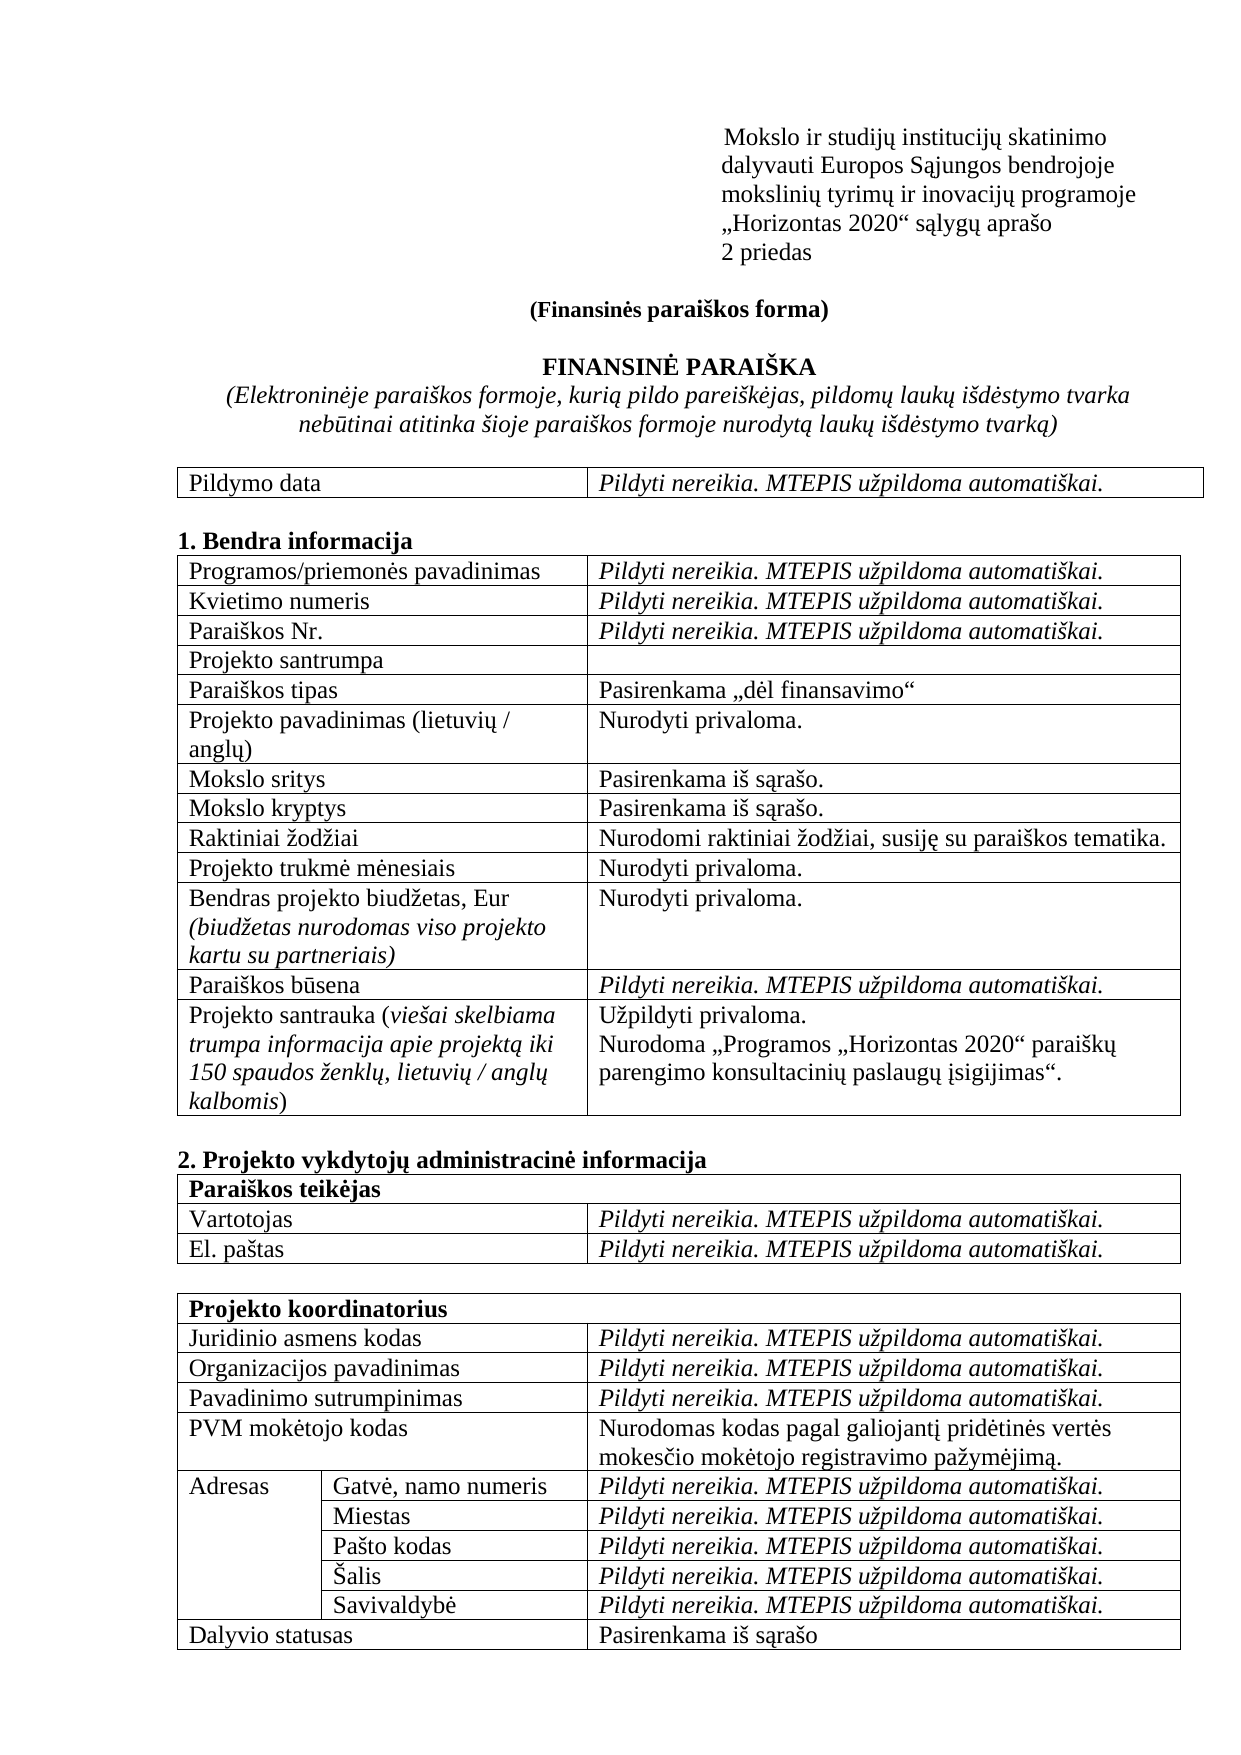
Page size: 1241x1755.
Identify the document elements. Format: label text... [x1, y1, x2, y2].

text „Horizontas 2020“ sąlygų aprašo [721, 208, 1181, 237]
table_header Projekto koordinatorius [178, 1294, 1180, 1322]
table_header Pildymo data [178, 468, 587, 497]
table_cell Pildyti nereikia. MTEPIS užpildoma automatiškai. [588, 1561, 1180, 1589]
table_cell PVM mokėtojo kodas [178, 1413, 587, 1470]
table_cell Paraiškos tipas [178, 675, 587, 704]
table_cell Pildyti nereikia. MTEPIS užpildoma automatiškai. [588, 1501, 1180, 1530]
table_cell Pašto kodas [322, 1531, 587, 1560]
table_cell Pasirenkama iš sąrašo. [588, 794, 1180, 822]
table_cell Dalyvio statusas [178, 1620, 587, 1649]
text (Finansinės paraiškos forma) [177, 294, 1181, 323]
table_cell Paraiškos Nr. [178, 616, 587, 644]
table_header Paraiškos teikėjas [178, 1175, 1180, 1203]
table_cell Užpildyti privaloma. Nurodoma „Programos „Horizontas 2020“ paraiškų parengimo konsultacinių paslaugų įsigijimas“. [588, 1000, 1180, 1115]
table_cell Pildyti nereikia. MTEPIS užpildoma automatiškai. [588, 1383, 1180, 1412]
table_cell Pildyti nereikia. MTEPIS užpildoma automatiškai. [588, 1471, 1180, 1500]
table_cell Nurodyti privaloma. [588, 883, 1180, 969]
table_cell Vartotojas [178, 1204, 587, 1233]
table_cell Nurodomas kodas pagal galiojantį pridėtinės vertės mokesčio mokėtojo registravimo pažymėjimą. [588, 1413, 1180, 1470]
text 2. Projekto vykdytojų administracinė informacija [177, 1145, 1181, 1173]
table_cell Raktiniai žodžiai [178, 823, 587, 852]
table_cell Pildyti nereikia. MTEPIS užpildoma automatiškai. [588, 1531, 1180, 1560]
table_cell Kvietimo numeris [178, 586, 587, 615]
table_cell Pildyti nereikia. MTEPIS užpildoma automatiškai. [588, 970, 1180, 999]
table_cell Pildyti nereikia. MTEPIS užpildoma automatiškai. [588, 1204, 1180, 1233]
table_cell Gatvė, namo numeris [322, 1471, 587, 1500]
text (Elektroninėje paraiškos formoje, kurią pildo pareiškėjas, pildomų laukų išdėstymo tvarka nebūtinai atitinka šioje paraiškos formoje nurodytą laukų išdėstymo tvarką) [177, 381, 1181, 438]
table_cell Pasirenkama iš sąrašo [588, 1620, 1180, 1649]
text mokslinių tyrimų ir inovacijų programoje [721, 179, 1181, 208]
table_cell Paraiškos būsena [178, 970, 587, 999]
table_cell Projekto pavadinimas (lietuvių / anglų) [178, 705, 587, 763]
table_cell Nurodomi raktiniai žodžiai, susiję su paraiškos tematika. [588, 823, 1180, 852]
table_header Programos/priemonės pavadinimas [178, 556, 587, 585]
table_cell Šalis [322, 1561, 587, 1589]
table_cell Pavadinimo sutrumpinimas [178, 1383, 587, 1412]
table_cell Projekto trukmė mėnesiais [178, 853, 587, 882]
text FINANSINĖ PARAIŠKA [177, 352, 1181, 381]
text 2 priedas [721, 237, 1181, 266]
table_cell El. paštas [178, 1234, 587, 1263]
table_cell Bendras projekto biudžetas, Eur (biudžetas nurodomas viso projekto kartu su partneriais) [178, 883, 587, 969]
table_cell Projekto santrauka (viešai skelbiama trumpa informacija apie projektą iki 150 spaudos ženklų, lietuvių / anglų kalbomis) [178, 1000, 587, 1115]
table_cell Miestas [322, 1501, 587, 1530]
table_cell Pasirenkama „dėl finansavimo“ [588, 675, 1180, 704]
table_cell Pildyti nereikia. MTEPIS užpildoma automatiškai. [588, 1591, 1180, 1619]
table_cell Projekto santrumpa [178, 646, 587, 674]
table_cell Nurodyti privaloma. [588, 705, 1180, 763]
table_cell Pildyti nereikia. MTEPIS užpildoma automatiškai. [588, 586, 1180, 615]
table_cell Pildyti nereikia. MTEPIS užpildoma automatiškai. [588, 616, 1180, 644]
table_cell Pildyti nereikia. MTEPIS užpildoma automatiškai. [588, 1353, 1180, 1382]
table_cell Pildyti nereikia. MTEPIS užpildoma automatiškai. [588, 1324, 1180, 1352]
text dalyvauti Europos Sąjungos bendrojoje [721, 151, 1181, 179]
table_header Pildyti nereikia. MTEPIS užpildoma automatiškai. [588, 556, 1180, 585]
table_cell Nurodyti privaloma. [588, 853, 1180, 882]
table_cell Juridinio asmens kodas [178, 1324, 587, 1352]
table_cell Adresas [178, 1471, 321, 1619]
text Mokslo ir studijų institucijų skatinimo [177, 122, 1181, 151]
table_cell Mokslo kryptys [178, 794, 587, 822]
table_cell Pasirenkama iš sąrašo. [588, 764, 1180, 792]
table_cell Pildyti nereikia. MTEPIS užpildoma automatiškai. [588, 1234, 1180, 1263]
table_cell Savivaldybė [322, 1591, 587, 1619]
text 1. Bendra informacija [177, 526, 1181, 555]
table_cell Organizacijos pavadinimas [178, 1353, 587, 1382]
table_cell [588, 646, 1180, 674]
table_header Pildyti nereikia. MTEPIS užpildoma automatiškai. [588, 468, 1203, 497]
table_cell Mokslo sritys [178, 764, 587, 792]
